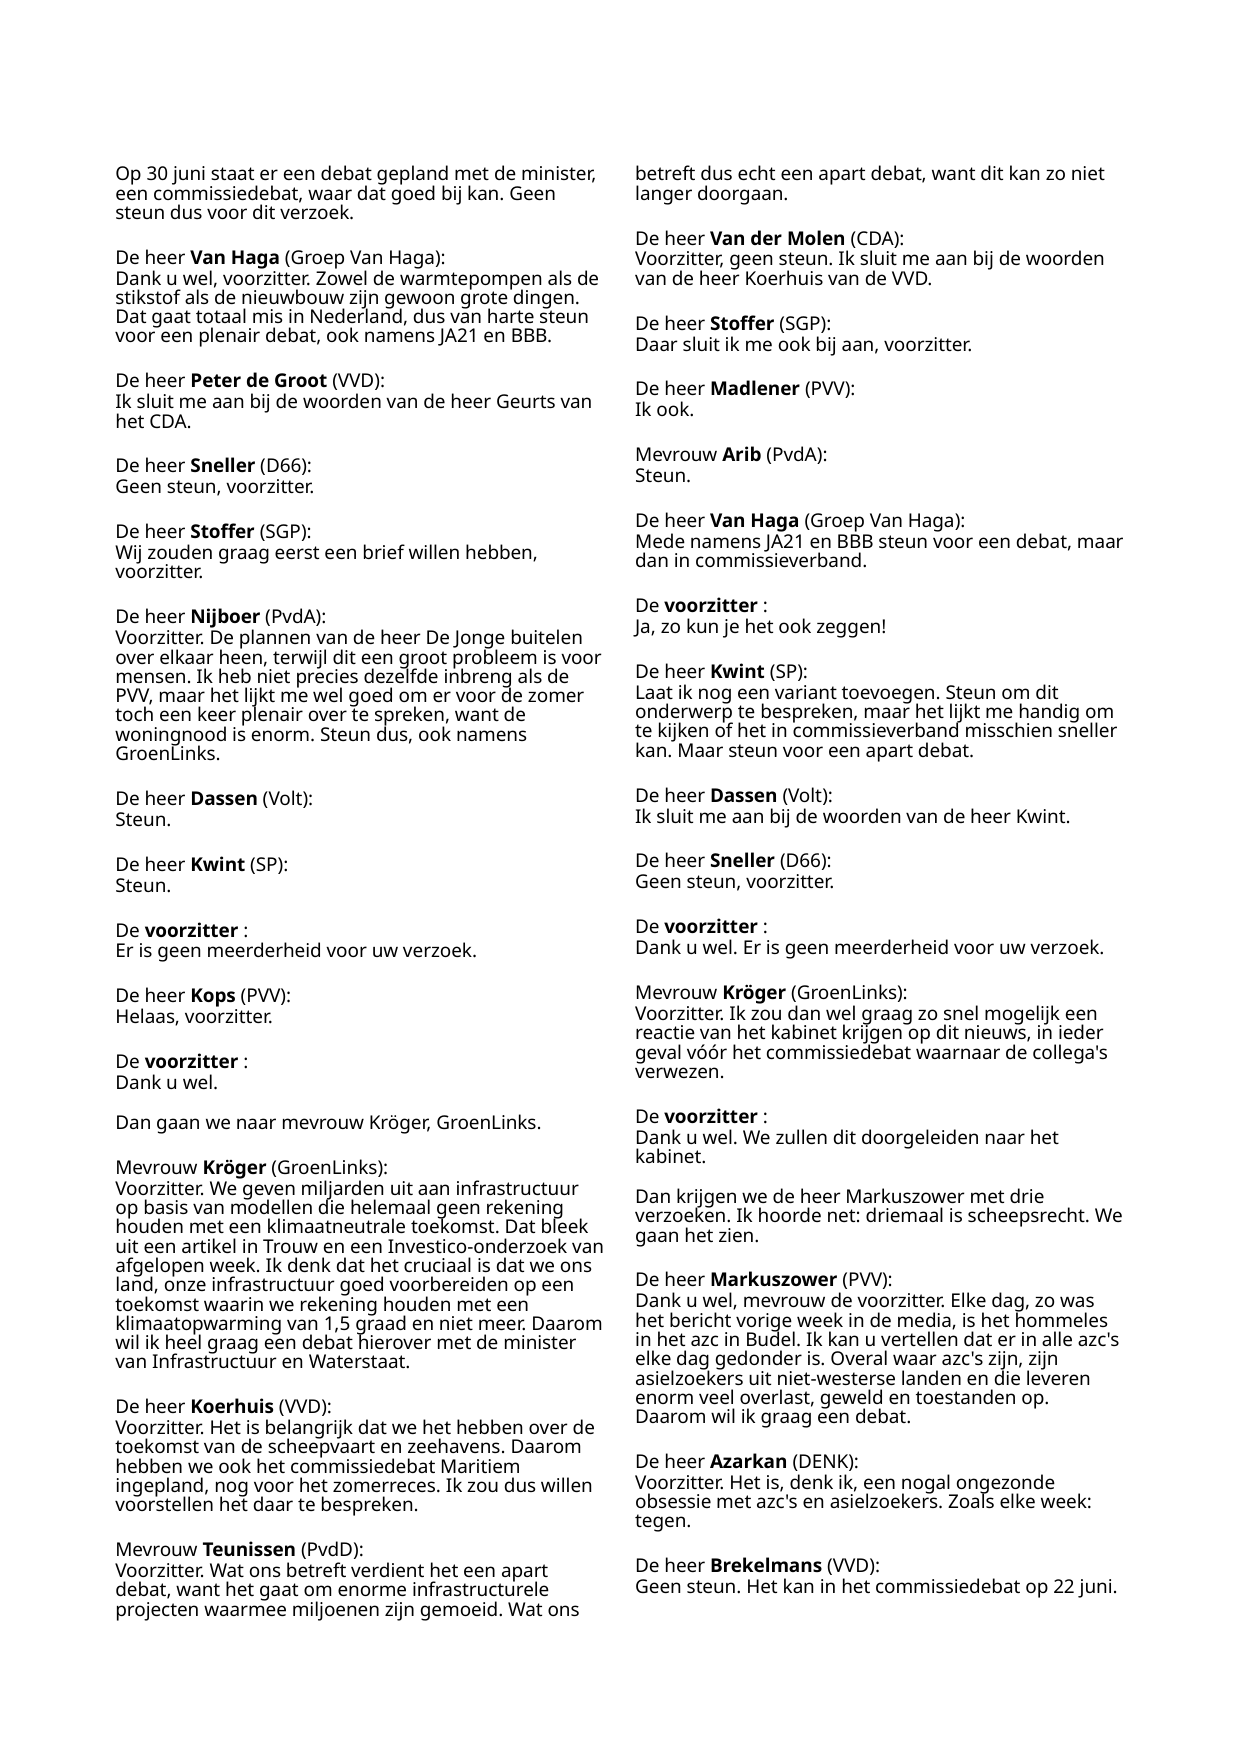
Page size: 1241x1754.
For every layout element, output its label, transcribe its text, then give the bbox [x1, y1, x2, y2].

text De heer Kwint (SP): [115, 851, 605, 877]
text Mede namens JA21 en BBB steun voor een debat, maar dan in commissieverband. [635, 533, 1125, 572]
text Voorzitter. Het is, denk ik, een nogal ongezonde obsessie met azc's en asielzoekers. Zoals elke week: tegen. [635, 1474, 1125, 1532]
text De heer Kwint (SP): [635, 658, 1125, 684]
text Ik ook. [635, 401, 1125, 421]
text De heer Dassen (Volt): [635, 782, 1125, 808]
text De heer Madlener (PVV): [635, 376, 1125, 401]
text De heer Koerhuis (VVD): [115, 1393, 605, 1419]
text Geen steun, voorzitter. [115, 478, 605, 498]
text Ja, zo kun je het ook zeggen! [635, 618, 1125, 637]
text De heer Sneller (D66): [635, 848, 1125, 873]
text Voorzitter. Wat ons betreft verdient het een apart debat, want het gaat om enorme infrastructurele projecten waarmee miljoenen zijn gemoeid. Wat ons [115, 1562, 605, 1620]
text Steun. [635, 467, 1125, 486]
text betreft dus echt een apart debat, want dit kan zo niet langer doorgaan. [635, 165, 1125, 204]
text De heer Van Haga (Groep Van Haga): [635, 507, 1125, 533]
text Voorzitter. Ik zou dan wel graag zo snel mogelijk een reactie van het kabinet krijgen op dit nieuws, in ieder geval vóór het commissiedebat waarnaar de collega's verwezen. [635, 1005, 1125, 1082]
text De voorzitter : [635, 1103, 1125, 1129]
text De heer Stoffer (SGP): [115, 518, 605, 544]
text De heer Stoffer (SGP): [635, 310, 1125, 336]
text Dank u wel. Er is geen meerderheid voor uw verzoek. [635, 939, 1125, 958]
text De voorzitter : [635, 592, 1125, 618]
text Steun. [115, 811, 605, 830]
text Ik sluit me aan bij de woorden van de heer Kwint. [635, 808, 1125, 827]
text Dan gaan we naar mevrouw Kröger, GroenLinks. [115, 1114, 605, 1133]
text Voorzitter. De plannen van de heer De Jonge buitelen over elkaar heen, terwijl dit een groot probleem is voor mensen. Ik heb niet precies dezelfde inbreng als de PVV, maar het lijkt me wel goed om er voor de zomer toch een keer plenair over te spreken, want de woningnood is enorm. Steun dus, ook namens GroenLinks. [115, 629, 605, 764]
text De heer Nijboer (PvdA): [115, 604, 605, 629]
text Daar sluit ik me ook bij aan, voorzitter. [635, 336, 1125, 355]
text De heer Kops (PVV): [115, 983, 605, 1008]
text De heer Brekelmans (VVD): [635, 1552, 1125, 1578]
text De heer Sneller (D66): [115, 453, 605, 478]
text Op 30 juni staat er een debat gepland met de minister, een commissiedebat, waar dat goed bij kan. Geen steun dus voor dit verzoek. [115, 165, 605, 223]
text Er is geen meerderheid voor uw verzoek. [115, 942, 605, 962]
text Mevrouw Kröger (GroenLinks): [635, 979, 1125, 1005]
text De voorzitter : [115, 917, 605, 942]
text Ik sluit me aan bij de woorden van de heer Geurts van het CDA. [115, 393, 605, 432]
text Mevrouw Arib (PvdA): [635, 441, 1125, 467]
text De voorzitter : [115, 1048, 605, 1074]
text Dank u wel. We zullen dit doorgeleiden naar het kabinet. [635, 1129, 1125, 1167]
text Helaas, voorzitter. [115, 1008, 605, 1028]
text Mevrouw Kröger (GroenLinks): [115, 1154, 605, 1180]
text Laat ik nog een variant toevoegen. Steun om dit onderwerp te bespreken, maar het lijkt me handig om te kijken of het in commissieverband misschien sneller kan. Maar steun voor een apart debat. [635, 684, 1125, 761]
text De heer Peter de Groot (VVD): [115, 368, 605, 393]
text Dank u wel. [115, 1074, 605, 1093]
text Mevrouw Teunissen (PvdD): [115, 1536, 605, 1562]
text De heer Van Haga (Groep Van Haga): [115, 244, 605, 270]
text De heer Markuszower (PVV): [635, 1267, 1125, 1292]
text Voorzitter. Het is belangrijk dat we het hebben over de toekomst van de scheepvaart en zeehavens. Daarom hebben we ook het commissiedebat Maritiem ingepland, nog voor het zomerreces. Ik zou dus willen voorstellen het daar te bespreken. [115, 1419, 605, 1516]
text Voorzitter, geen steun. Ik sluit me aan bij de woorden van de heer Koerhuis van de VVD. [635, 250, 1125, 289]
text Steun. [115, 877, 605, 896]
text De heer Dassen (Volt): [115, 785, 605, 811]
text Dan krijgen we de heer Markuszower met drie verzoeken. Ik hoorde net: driemaal is scheepsrecht. We gaan het zien. [635, 1188, 1125, 1246]
text De heer Van der Molen (CDA): [635, 225, 1125, 250]
text Wij zouden graag eerst een brief willen hebben, voorzitter. [115, 544, 605, 583]
text Dank u wel, voorzitter. Zowel de warmtepompen als de stikstof als de nieuwbouw zijn gewoon grote dingen. Dat gaat totaal mis in Nederland, dus van harte steun voor een plenair debat, ook namens JA21 en BBB. [115, 270, 605, 347]
text Geen steun. Het kan in het commissiedebat op 22 juni. [635, 1578, 1125, 1597]
text De heer Azarkan (DENK): [635, 1448, 1125, 1474]
text Geen steun, voorzitter. [635, 873, 1125, 893]
text De voorzitter : [635, 913, 1125, 939]
text Dank u wel, mevrouw de voorzitter. Elke dag, zo was het bericht vorige week in de media, is het hommeles in het azc in Budel. Ik kan u vertellen dat er in alle azc's elke dag gedonder is. Overal waar azc's zijn, zijn asielzoekers uit niet-westerse landen en die leveren enorm veel overlast, geweld en toestanden op. Daarom wil ik graag een debat. [635, 1292, 1125, 1427]
text Voorzitter. We geven miljarden uit aan infrastructuur op basis van modellen die helemaal geen rekening houden met een klimaatneutrale toekomst. Dat bleek uit een artikel in Trouw en een Investico-onderzoek van afgelopen week. Ik denk dat het cruciaal is dat we ons land, onze infrastructuur goed voorbereiden op een toekomst waarin we rekening houden met een klimaatopwarming van 1,5 graad en niet meer. Daarom wil ik heel graag een debat hierover met de minister van Infrastructuur en Waterstaat. [115, 1180, 605, 1373]
